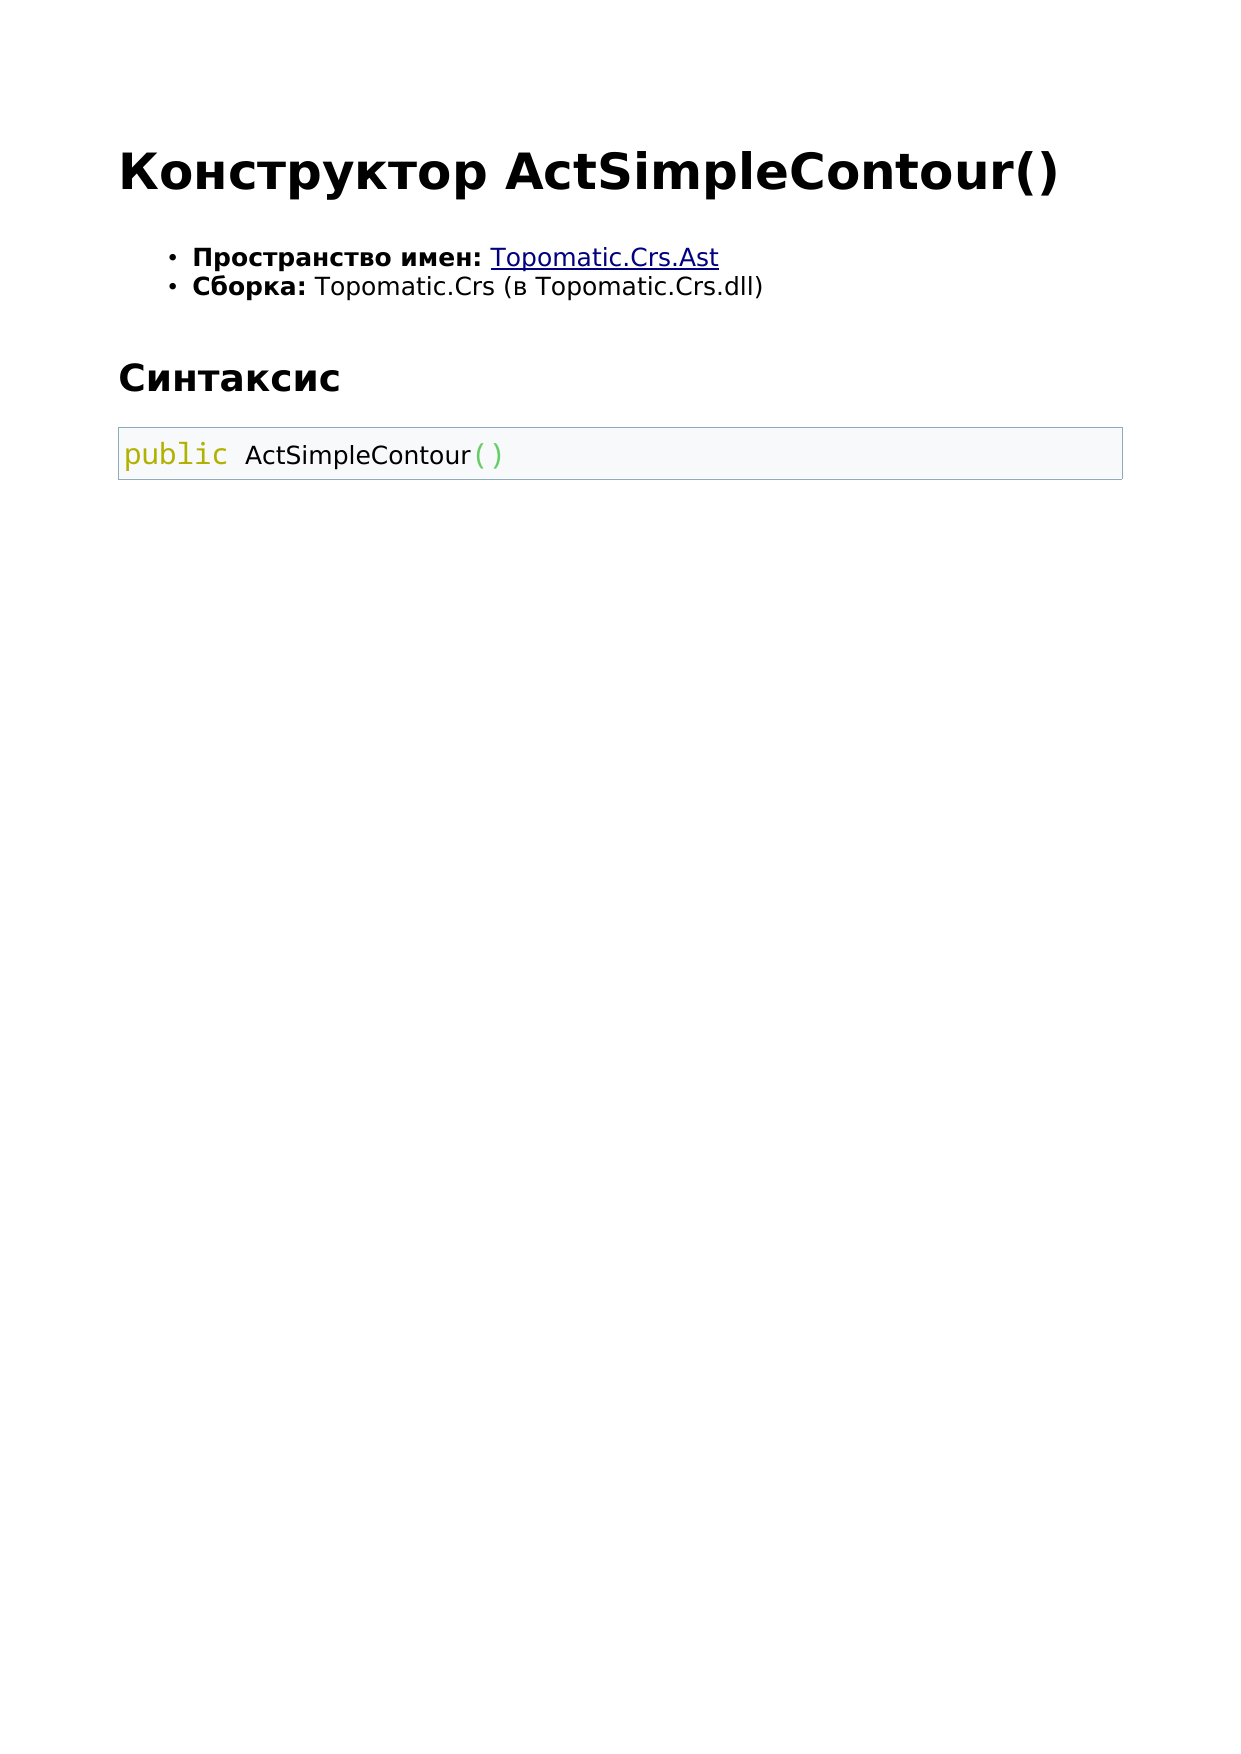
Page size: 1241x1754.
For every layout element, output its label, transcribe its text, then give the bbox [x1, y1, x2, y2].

list Сборка: Topomatic.Crs (в Topomatic.Crs.dll) [177, 272, 1122, 302]
subtitle Синтаксис [118, 356, 1122, 400]
list Пространство имен: Topomatic.Crs.Ast [177, 243, 1122, 272]
subtitle Конструктор ActSimpleContour() [118, 143, 1122, 201]
table_header public ActSimpleContour() [119, 428, 1122, 478]
